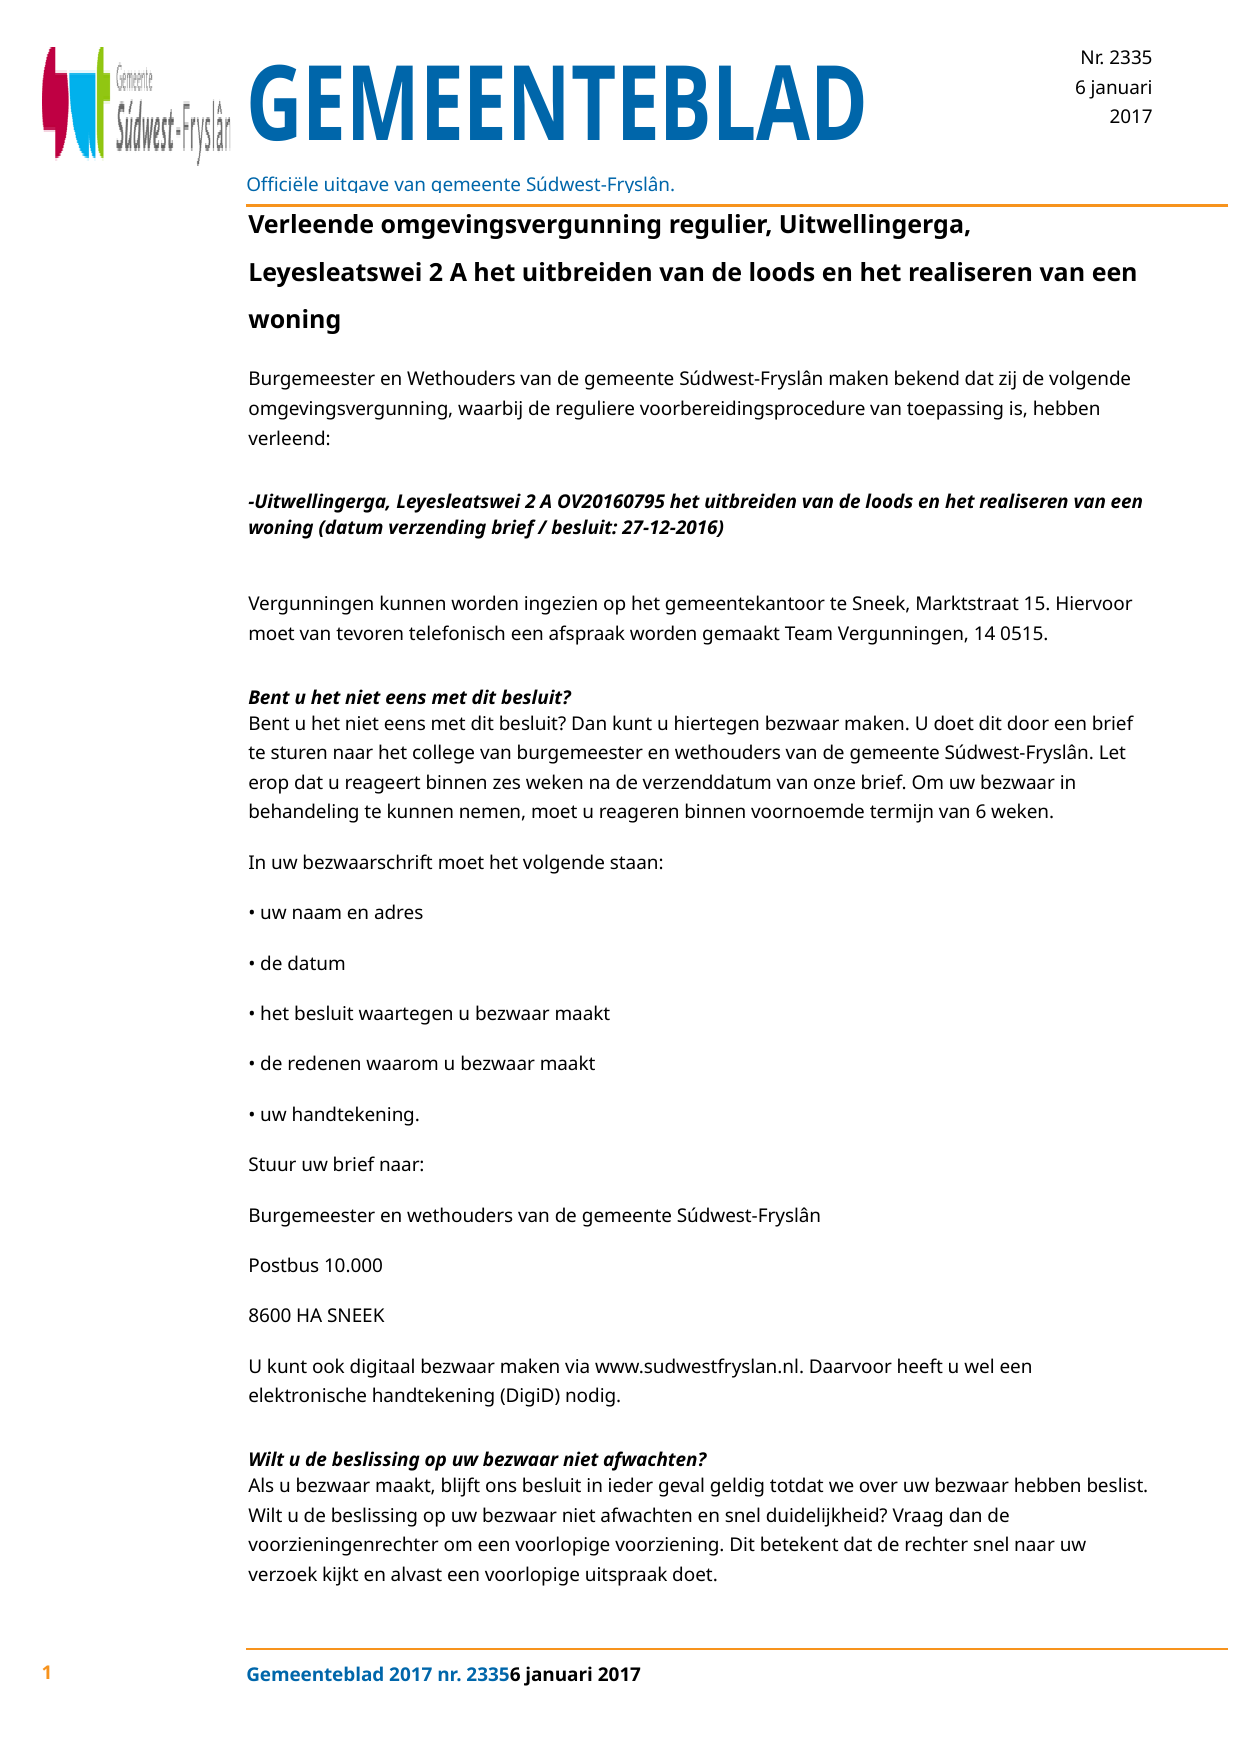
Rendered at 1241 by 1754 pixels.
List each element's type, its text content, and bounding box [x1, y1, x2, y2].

text • uw handtekening. [248, 1101, 1152, 1127]
text Bent u het niet eens met dit besluit? Dan kunt u hiertegen bezwaar maken. U doet dit door een brief te sturen naar het college van burgemeester en wethouders van de gemeente Súdwest-Fryslân. Let erop dat u reageert binnen zes weken na de verzenddatum van onze brief. Om uw bezwaar in behandeling te kunnen nemen, moet u reageren binnen voornoemde termijn van 6 weken. [248, 710, 1152, 824]
text Burgemeester en wethouders van de gemeente Súdwest-Fryslân [248, 1202, 1152, 1228]
text Burgemeester en Wethouders van de gemeente Súdwest-Fryslân maken bekend dat zij de volgende omgevingsvergunning, waarbij de reguliere voorbereidingsprocedure van toepassing is, hebben verleend: [248, 366, 1152, 450]
text -Uitwellingerga, Leyesleatswei 2 A OV20160795 het uitbreiden van de loods en het realiseren van een woning (datum verzending brief / besluit: 27-12-2016) [248, 489, 1152, 540]
text Als u bezwaar maakt, blijft ons besluit in ieder geval geldig totdat we over uw bezwaar hebben beslist. Wilt u de beslissing op uw bezwaar niet afwachten en snel duidelijkheid? Vraag dan de voorzieningenrechter om een voorlopige voorziening. Dit betekent dat de rechter snel naar uw verzoek kijkt en alvast een voorlopige uitspraak doet. [248, 1472, 1152, 1587]
text • het besluit waartegen u bezwaar maakt [248, 1000, 1152, 1026]
text U kunt ook digitaal bezwaar maken via www.sudwestfryslan.nl. Daarvoor heeft u wel een elektronische handtekening (DigiD) nodig. [248, 1353, 1152, 1408]
text Stuur uw brief naar: [248, 1151, 1152, 1177]
text 8600 HA SNEEK [248, 1303, 1152, 1328]
text Vergunningen kunnen worden ingezien op het gemeentekantoor te Sneek, Marktstraat 15. Hiervoor moet van tevoren telefonisch een afspraak worden gemaakt Team Vergunningen, 14 0515. [248, 591, 1152, 646]
picture [41, 47, 231, 172]
text • uw naam en adres [248, 899, 1152, 925]
text • de datum [248, 950, 1152, 976]
text Bent u het niet eens met dit besluit? [248, 684, 1152, 710]
text Postbus 10.000 [248, 1252, 1152, 1278]
text • de redenen waarom u bezwaar maakt [248, 1051, 1152, 1076]
text Verleende omgevingsvergunning regulier, Uitwellingerga, Leyesleatswei 2 A het uitbreiden van de loods en het realiseren van een woning [248, 207, 1152, 336]
text In uw bezwaarschrift moet het volgende staan: [248, 849, 1152, 875]
text Wilt u de beslissing op uw bezwaar niet afwachten? [248, 1447, 1152, 1472]
